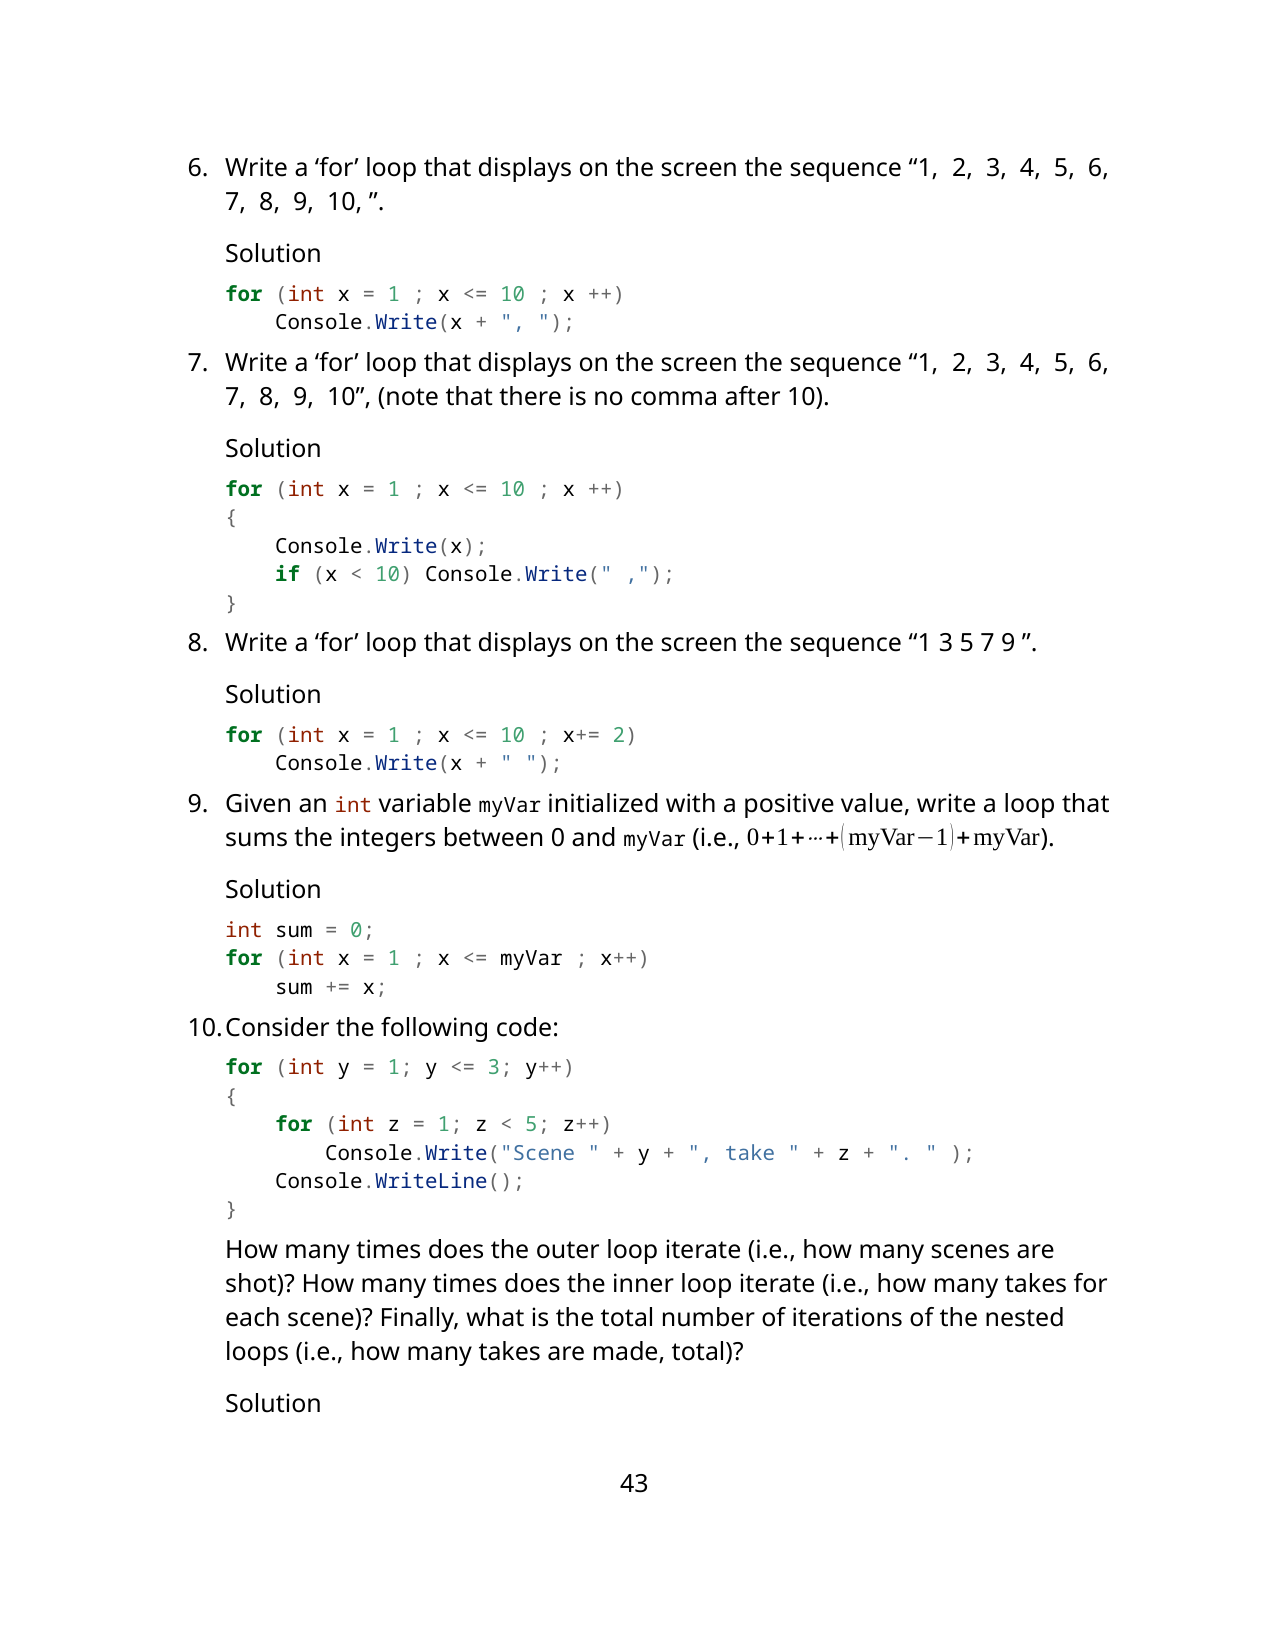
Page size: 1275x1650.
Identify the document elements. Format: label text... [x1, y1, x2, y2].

list for (int x = 1 ; x <= 10 ; x ++) [187, 474, 1125, 502]
list Solution [187, 677, 1125, 711]
list Solution [187, 431, 1125, 465]
list Console.Write(x + ", "); [187, 307, 1125, 336]
list } [187, 588, 1125, 616]
list for (int x = 1 ; x <= 10 ; x+= 2) [187, 720, 1125, 748]
list Solution [187, 236, 1125, 270]
list Write a ‘for’ loop that displays on the screen the sequence “1, 2, 3, 4, 5, 6, 7, 8, 9, 10, ”. [187, 150, 1125, 218]
list Write a ‘for’ loop that displays on the screen the sequence “1 3 5 7 9 ”. [187, 625, 1125, 659]
list How many times does the outer loop iterate (i.e., how many scenes are shot)? How many times does the inner loop iterate (i.e., how many takes for each scene)? Finally, what is the total number of iterations of the nested loops (i.e., how many takes are made, total)? [187, 1232, 1125, 1368]
list Write a ‘for’ loop that displays on the screen the sequence “1, 2, 3, 4, 5, 6, 7, 8, 9, 10”, (note that there is no comma after 10). [187, 345, 1125, 413]
list for (int x = 1 ; x <= 10 ; x ++) [187, 279, 1125, 307]
list Console.Write(x + " "); [187, 748, 1125, 777]
list int sum = 0; [187, 915, 1125, 943]
list if (x < 10) Console.Write(" ,"); [187, 559, 1125, 588]
list sum += x; [187, 972, 1125, 1000]
list for (int x = 1 ; x <= myVar ; x++) [187, 943, 1125, 972]
list Consider the following code: [187, 1009, 1125, 1043]
list for (int z = 1; z < 5; z++) [187, 1109, 1125, 1138]
list Solution [187, 1386, 1125, 1420]
list Console.WriteLine(); [187, 1166, 1125, 1194]
list Given an int variable myVar initialized with a positive value, write a loop that sums the integers between 0 and myVar (i.e., ). [187, 786, 1125, 854]
list Console.Write("Scene " + y + ", take " + z + ". " ); [187, 1138, 1125, 1166]
list Solution [187, 872, 1125, 906]
list { [187, 1081, 1125, 1109]
list { [187, 502, 1125, 531]
list Console.Write(x); [187, 531, 1125, 559]
list for (int y = 1; y <= 3; y++) [187, 1052, 1125, 1081]
list } [187, 1194, 1125, 1223]
